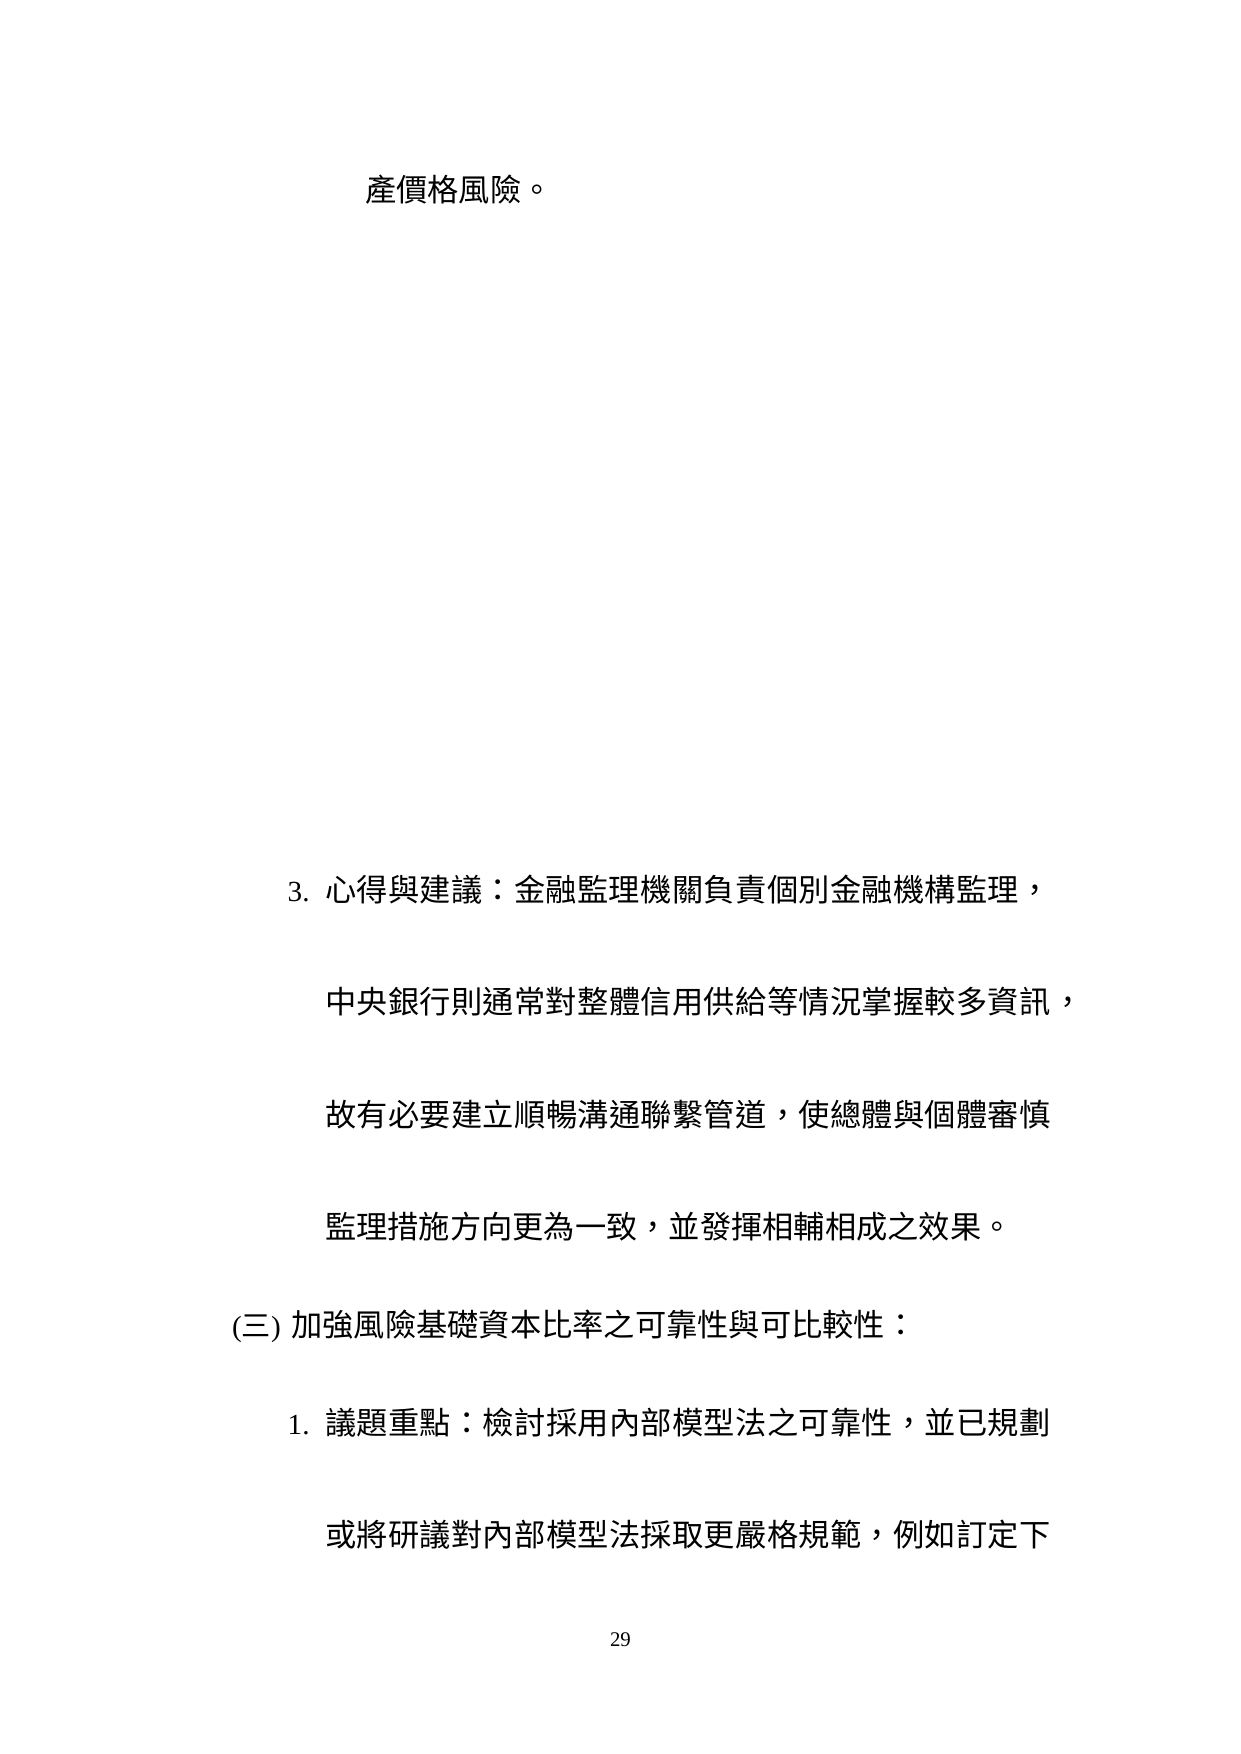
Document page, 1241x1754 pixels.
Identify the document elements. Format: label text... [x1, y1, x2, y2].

list 議題重點：檢討採用內部模型法之可靠性，並已規劃或將研議對內部模型法採取更嚴格規範，例如訂定下 [287, 1383, 1053, 1571]
list 加強風險基礎資本比率之可靠性與可比較性： [232, 1285, 1053, 1360]
list 心得與建議：金融監理機關負責個別金融機構監理，中央銀行則通常對整體信用供給等情況掌握較多資訊，故有必要建立順暢溝通聯繫管道，使總體與個體審慎監理措施方向更為一致，並發揮相輔相成之效果。 [287, 850, 1053, 1263]
list 產價格風險。 [306, 150, 1053, 225]
